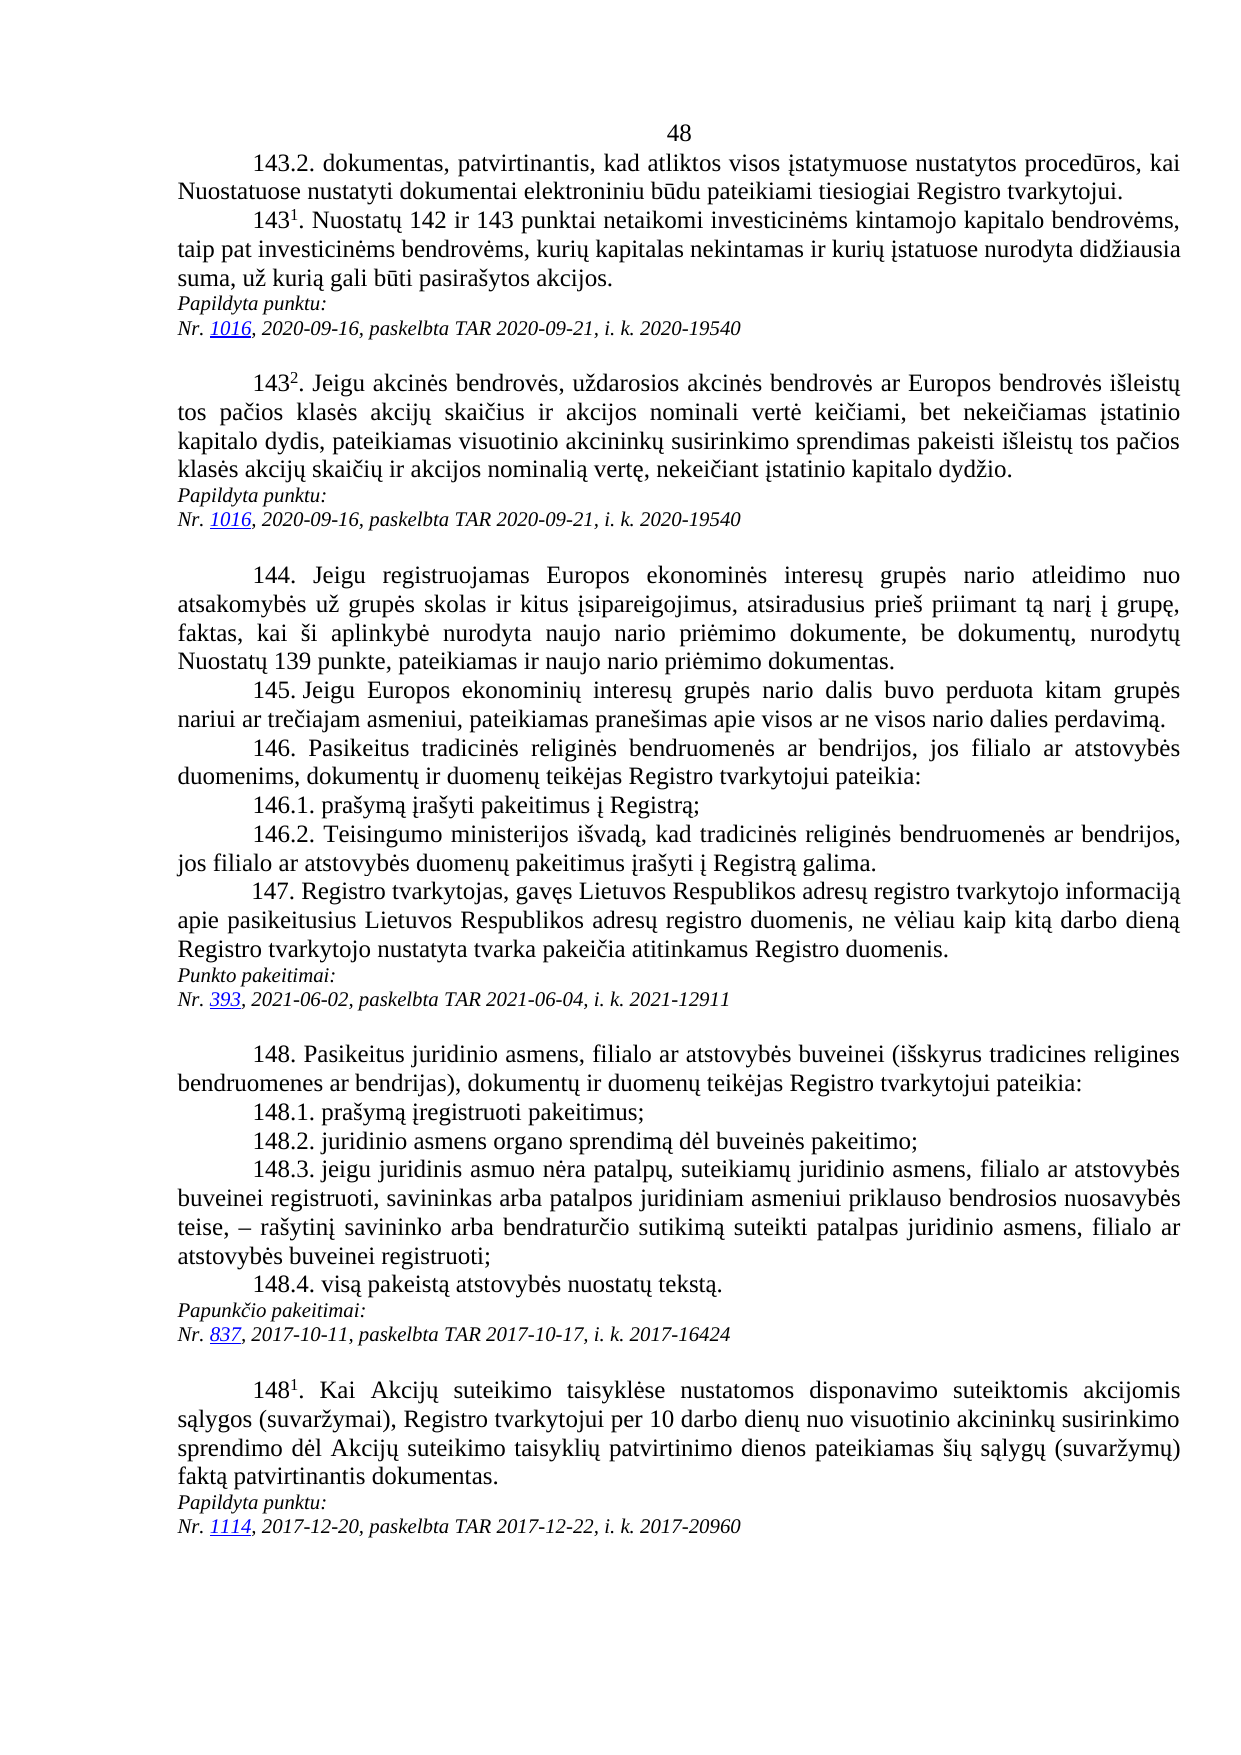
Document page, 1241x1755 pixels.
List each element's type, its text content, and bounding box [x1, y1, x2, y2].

text 145. Jeigu Europos ekonominių interesų grupės nario dalis buvo perduota kitam grupės nariui ar trečiajam asmeniui, pateikiamas pranešimas apie visos ar ne visos nario dalies perdavimą. [177, 675, 1181, 733]
text Papunkčio pakeitimai: [177, 1298, 1181, 1322]
text 143.2. dokumentas, patvirtinantis, kad atliktos visos įstatymuose nustatytos procedūros, kai Nuostatuose nustatyti dokumentai elektroniniu būdu pateikiami tiesiogiai Registro tvarkytojui. [177, 148, 1181, 205]
text Papildyta punktu: [177, 1490, 1181, 1514]
text 148.1. prašymą įregistruoti pakeitimus; [177, 1097, 1181, 1126]
text 1432. Jeigu akcinės bendrovės, uždarosios akcinės bendrovės ar Europos bendrovės išleistų tos pačios klasės akcijų skaičius ir akcijos nominali vertė keičiami, bet nekeičiamas įstatinio kapitalo dydis, pateikiamas visuotinio akcininkų susirinkimo sprendimas pakeisti išleistų tos pačios klasės akcijų skaičių ir akcijos nominalią vertę, nekeičiant įstatinio kapitalo dydžio. [177, 368, 1181, 483]
text 146.2. Teisingumo ministerijos išvadą, kad tradicinės religinės bendruomenės ar bendrijos, jos filialo ar atstovybės duomenų pakeitimus įrašyti į Registrą galima. [177, 819, 1181, 876]
text Nr. 393, 2021-06-02, paskelbta TAR 2021-06-04, i. k. 2021-12911 [177, 987, 1181, 1011]
text 148.3. jeigu juridinis asmuo nėra patalpų, suteikiamų juridinio asmens, filialo ar atstovybės buveinei registruoti, savininkas arba patalpos juridiniam asmeniui priklauso bendrosios nuosavybės teise, – rašytinį savininko arba bendraturčio sutikimą suteikti patalpas juridinio asmens, filialo ar atstovybės buveinei registruoti; [177, 1154, 1181, 1269]
text 1431. Nuostatų 142 ir 143 punktai netaikomi investicinėms kintamojo kapitalo bendrovėms, taip pat investicinėms bendrovėms, kurių kapitalas nekintamas ir kurių įstatuose nurodyta didžiausia suma, už kurią gali būti pasirašytos akcijos. [177, 205, 1181, 291]
text 148. Pasikeitus juridinio asmens, filialo ar atstovybės buveinei (išskyrus tradicines religines bendruomenes ar bendrijas), dokumentų ir duomenų teikėjas Registro tvarkytojui pateikia: [177, 1039, 1181, 1097]
text 146. Pasikeitus tradicinės religinės bendruomenės ar bendrijos, jos filialo ar atstovybės duomenims, dokumentų ir duomenų teikėjas Registro tvarkytojui pateikia: [177, 733, 1181, 790]
text Punkto pakeitimai: [177, 963, 1181, 987]
text Nr. 1016, 2020-09-16, paskelbta TAR 2020-09-21, i. k. 2020-19540 [177, 507, 1181, 531]
text 147. Registro tvarkytojas, gavęs Lietuvos Respublikos adresų registro tvarkytojo informaciją apie pasikeitusius Lietuvos Respublikos adresų registro duomenis, ne vėliau kaip kitą darbo dieną Registro tvarkytojo nustatyta tvarka pakeičia atitinkamus Registro duomenis. [177, 876, 1181, 963]
text 1481. Kai Akcijų suteikimo taisyklėse nustatomos disponavimo suteiktomis akcijomis sąlygos (suvaržymai), Registro tvarkytojui per 10 darbo dienų nuo visuotinio akcininkų susirinkimo sprendimo dėl Akcijų suteikimo taisyklių patvirtinimo dienos pateikiamas šių sąlygų (suvaržymų) faktą patvirtinantis dokumentas. [177, 1375, 1181, 1490]
text Papildyta punktu: [177, 483, 1181, 507]
text Nr. 837, 2017-10-11, paskelbta TAR 2017-10-17, i. k. 2017-16424 [177, 1322, 1181, 1346]
text Papildyta punktu: [177, 291, 1181, 315]
text Nr. 1016, 2020-09-16, paskelbta TAR 2020-09-21, i. k. 2020-19540 [177, 315, 1181, 339]
text Nr. 1114, 2017-12-20, paskelbta TAR 2017-12-22, i. k. 2017-20960 [177, 1514, 1181, 1538]
text 144. Jeigu registruojamas Europos ekonominės interesų grupės nario atleidimo nuo atsakomybės už grupės skolas ir kitus įsipareigojimus, atsiradusius prieš priimant tą narį į grupę, faktas, kai ši aplinkybė nurodyta naujo nario priėmimo dokumente, be dokumentų, nurodytų Nuostatų 139 punkte, pateikiamas ir naujo nario priėmimo dokumentas. [177, 560, 1181, 675]
text 148.2. juridinio asmens organo sprendimą dėl buveinės pakeitimo; [177, 1126, 1181, 1154]
text 146.1. prašymą įrašyti pakeitimus į Registrą; [177, 790, 1181, 819]
text 148.4. visą pakeistą atstovybės nuostatų tekstą. [177, 1269, 1181, 1298]
